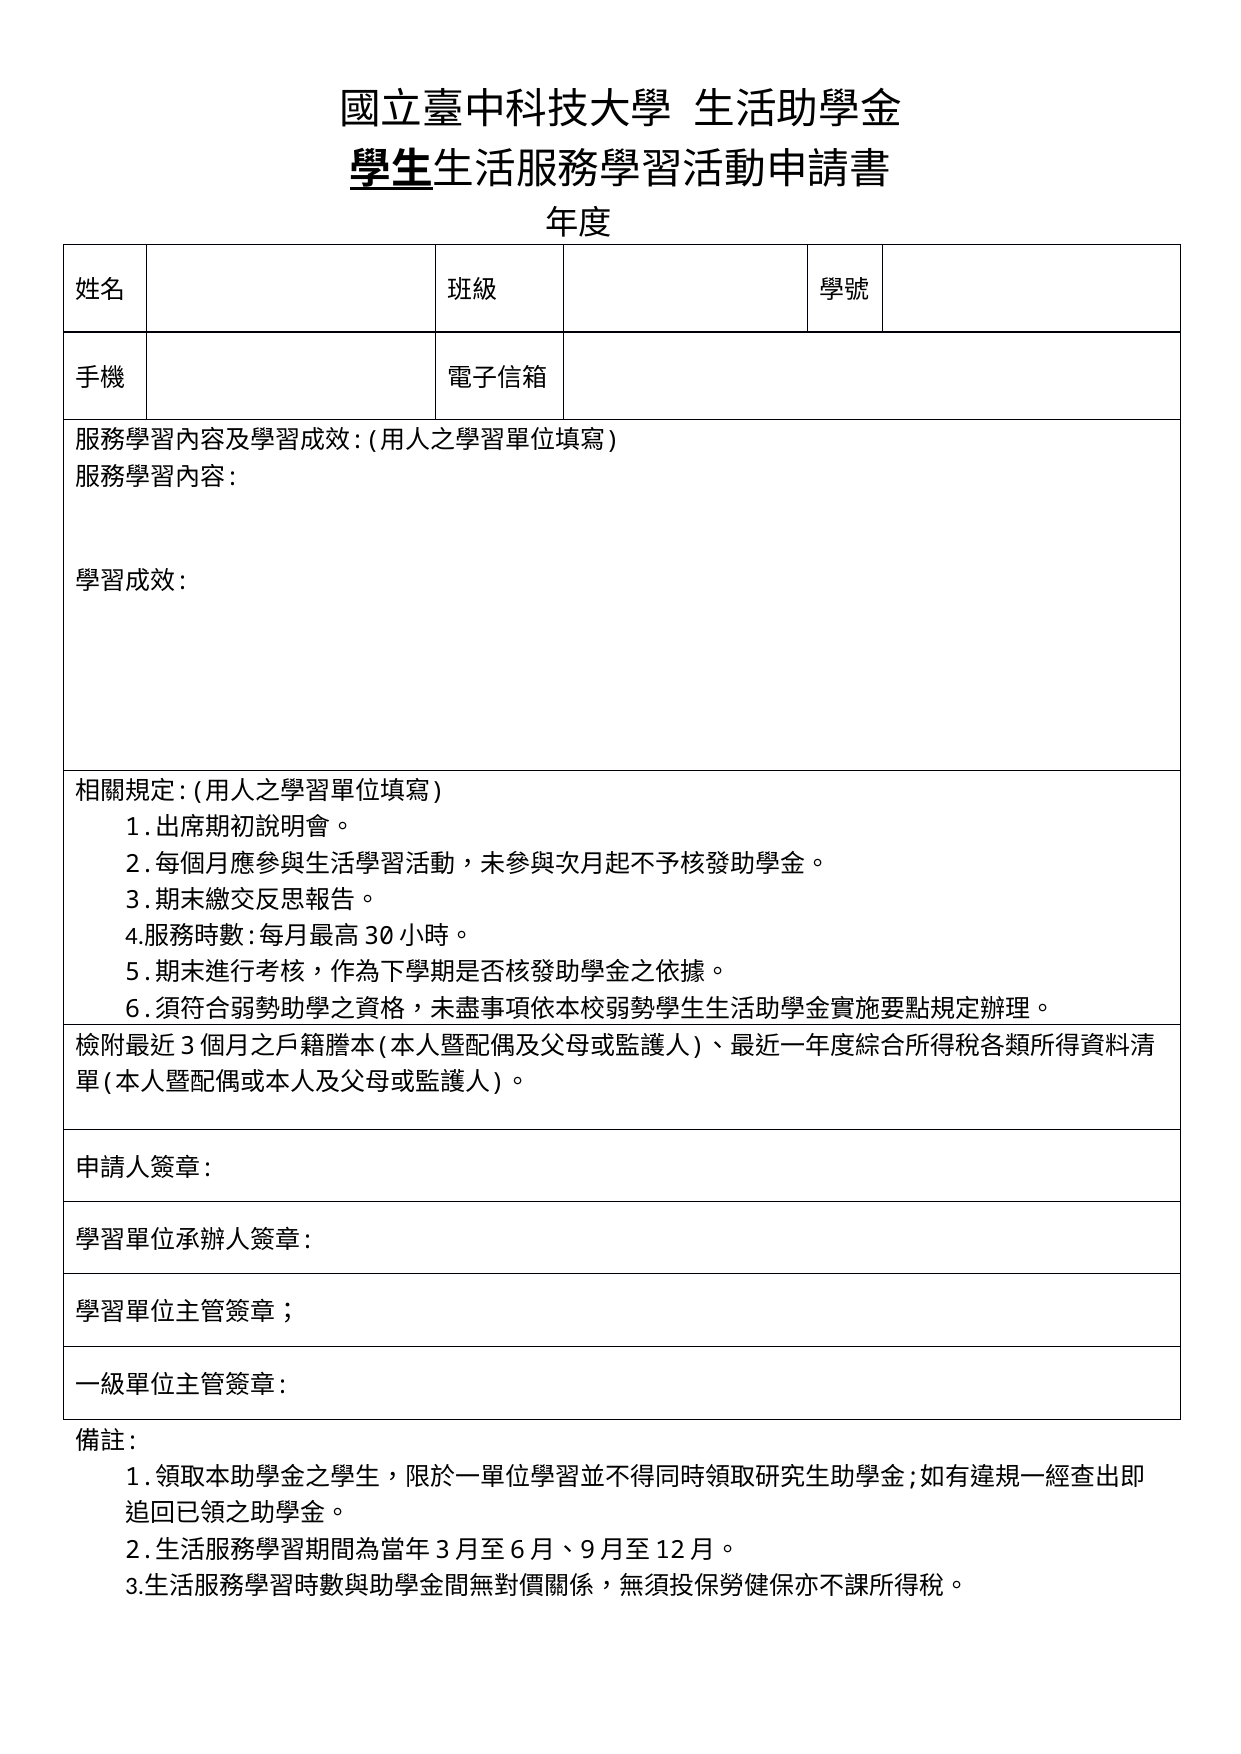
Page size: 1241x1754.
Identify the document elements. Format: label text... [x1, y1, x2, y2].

table_cell 一級單位主管簽章: [64, 1347, 1180, 1419]
table_cell 服務學習內容及學習成效:(用人之學習單位填寫) 服務學習內容: 學習成效: [64, 420, 1180, 769]
table_header 姓名 [64, 245, 146, 331]
table_cell 相關規定:(用人之學習單位填寫) 出席期初說明會。 每個月應參與生活學習活動，未參與次月起不予核發助學金。 期末繳交反思報告。 服務時數:每月最高30小時。 期末進行考核，作為下學期是否核發助學金之依據。 須符合弱勢助學之資格，未盡事項依本校弱勢學生生活助學金實施要點規定辦理。 [64, 771, 1180, 1024]
table_cell 學習單位承辦人簽章: [64, 1202, 1180, 1273]
text 備註: [75, 1420, 1165, 1457]
table_header [883, 245, 1180, 331]
text 年度 [75, 196, 1165, 244]
table_header 班級 [436, 245, 563, 331]
table_header 學號 [808, 245, 882, 331]
table_header [147, 245, 435, 331]
list 生活服務學習時數與助學金間無對價關係，無須投保勞健保亦不課所得稅。 [125, 1565, 1165, 1602]
list 生活服務學習期間為當年3月至6月、9月至12月。 [125, 1529, 1165, 1565]
table_cell 學習單位主管簽章； [64, 1274, 1180, 1346]
table_cell 申請人簽章: [64, 1130, 1180, 1201]
list 領取本助學金之學生，限於一單位學習並不得同時領取研究生助學金;如有違規一經查出即追回已領之助學金。 [125, 1457, 1165, 1529]
table_cell 手機 [64, 333, 146, 419]
table_cell 檢附最近3個月之戶籍謄本(本人暨配偶及父母或監護人)、最近一年度綜合所得稅各類所得資料清單(本人暨配偶或本人及父母或監護人)。 [64, 1025, 1180, 1129]
text 學生生活服務學習活動申請書 [75, 135, 1165, 196]
table_cell [564, 333, 1180, 419]
table_cell [147, 333, 435, 419]
table_cell 電子信箱 [436, 333, 563, 419]
table_header [564, 245, 807, 331]
text 國立臺中科技大學 生活助學金 [75, 75, 1165, 135]
